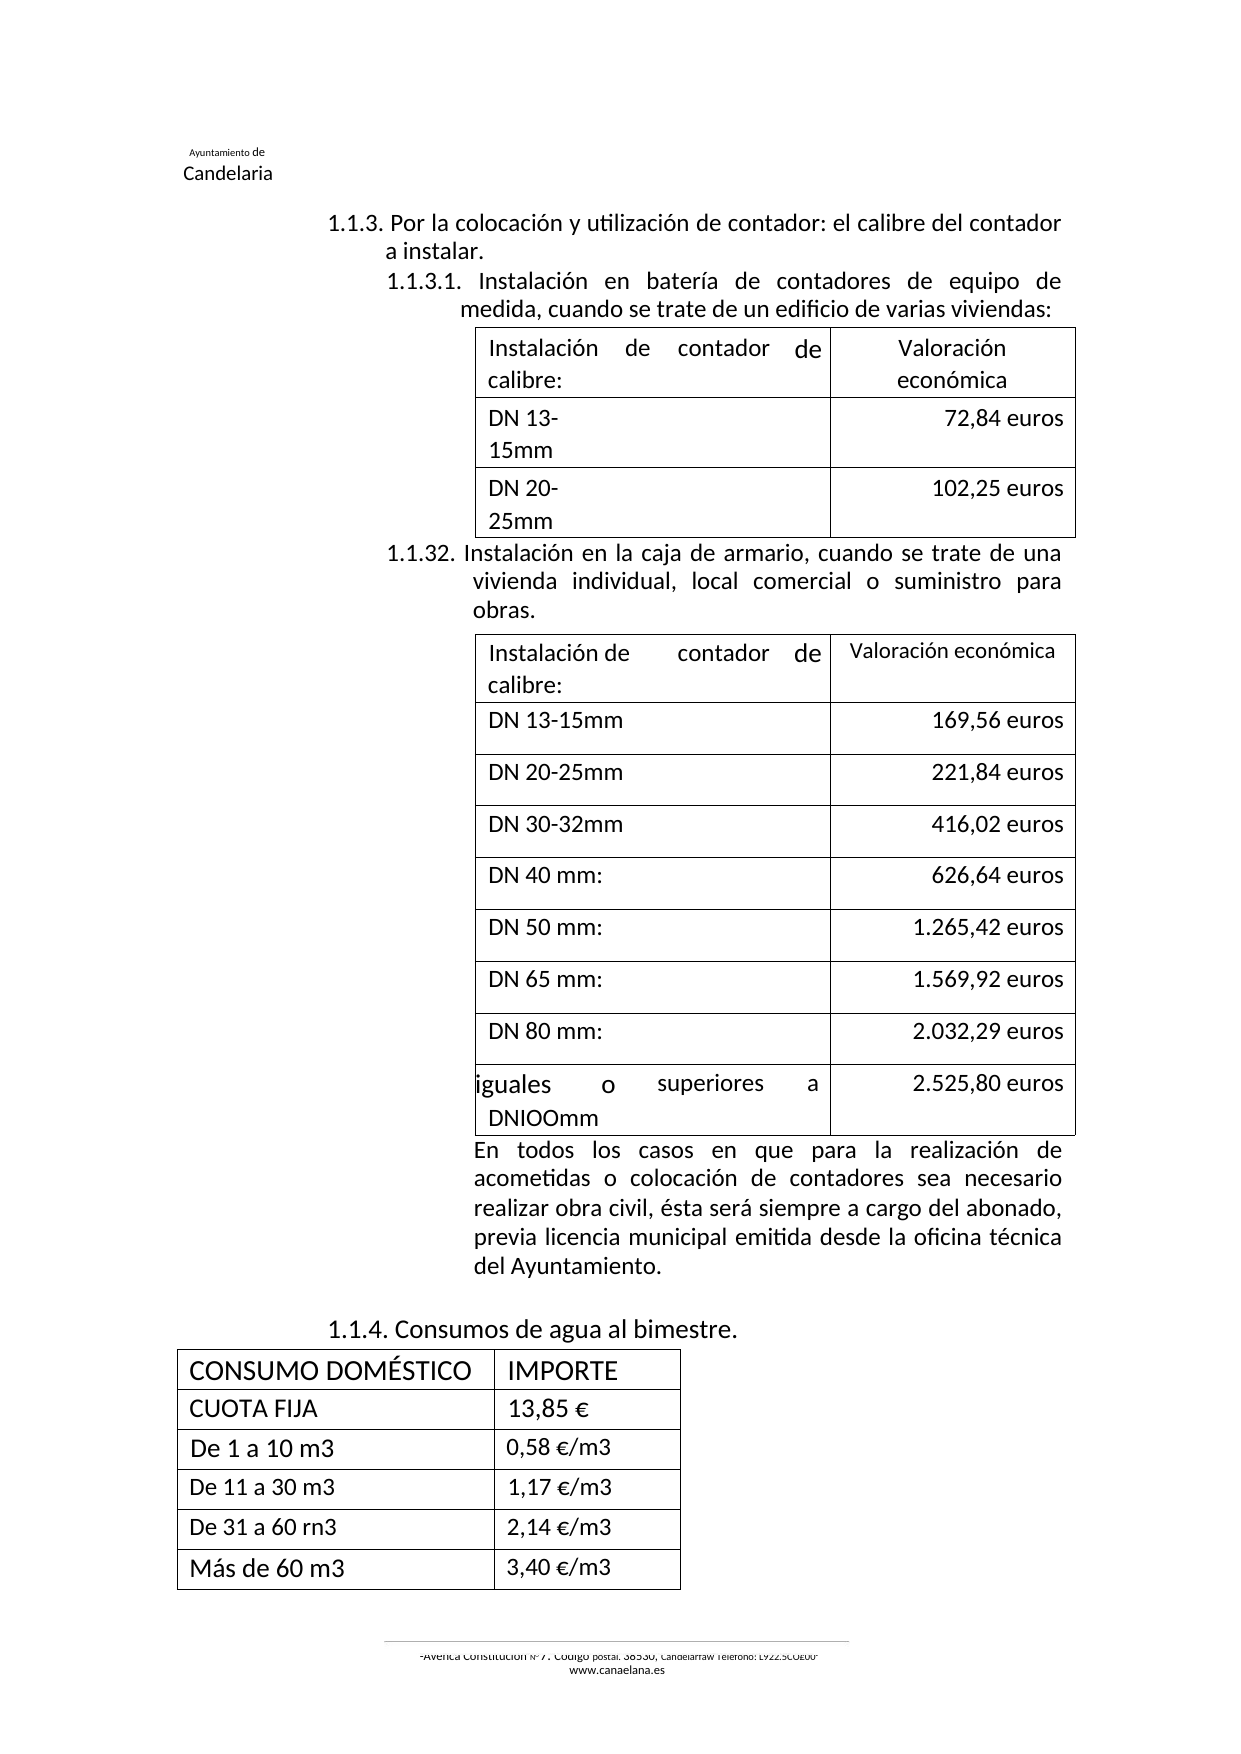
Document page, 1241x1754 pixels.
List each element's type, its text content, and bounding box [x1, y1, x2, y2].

table_cell 102,25 euros [831, 468, 1075, 537]
table_cell DN 20-25mm [476, 468, 625, 537]
table_header Instalación de calibre: [476, 635, 657, 702]
table_cell De 11 a 30 m3 [178, 1470, 494, 1509]
table_cell a [794, 1065, 830, 1134]
table_cell [657, 858, 794, 909]
table_cell CUOTA FIJA [178, 1390, 494, 1429]
table_cell [657, 806, 794, 857]
table_cell [794, 962, 830, 1012]
table_cell [657, 910, 794, 961]
table_header de [625, 328, 678, 397]
table_header IMPORTE [495, 1350, 680, 1389]
table_cell [678, 398, 794, 467]
table_cell 169,56 euros [831, 703, 1075, 753]
table_cell [657, 755, 794, 805]
table_cell 1,17 €/m3 [495, 1470, 680, 1509]
table_cell [794, 755, 830, 805]
table_cell superiores [657, 1065, 794, 1134]
table_cell DN 13-15mm [476, 703, 657, 753]
table_header contador [678, 328, 794, 397]
table_cell DN 65 mm: [476, 962, 657, 1012]
table_header Valoración económica [831, 328, 1075, 397]
table_cell 1.569,92 euros [831, 962, 1075, 1012]
table_cell DN 80 mm: [476, 1014, 657, 1064]
table_cell [657, 962, 794, 1012]
table_header Valoración económica [831, 635, 1075, 702]
table_cell [794, 703, 830, 753]
table_cell De 31 a 60 rn3 [178, 1510, 494, 1549]
table_header CONSUMO DOMÉSTICO [178, 1350, 494, 1389]
table_cell 13,85 € [495, 1390, 680, 1429]
table_cell iguales o DNIOOmm [476, 1065, 657, 1134]
table_cell [625, 398, 678, 467]
table_cell [794, 910, 830, 961]
table_cell 72,84 euros [831, 398, 1075, 467]
table_header de [794, 635, 830, 702]
table_cell 3,40 €/m3 [495, 1550, 680, 1589]
table_cell 1.265,42 euros [831, 910, 1075, 961]
table_cell [794, 468, 830, 537]
table_cell DN 30-32mm [476, 806, 657, 857]
table_cell DN 13-15mm [476, 398, 625, 467]
text 1.1.4. Consumos de agua al bimestre. [327, 1313, 1064, 1346]
table_header Instalación calibre: [476, 328, 625, 397]
table_cell 2,14 €/m3 [495, 1510, 680, 1549]
text 1.1.32. Instalación en la caja de armario, cuando se trate de una vivienda individual, local comercial o suministro para obras. [386, 538, 1063, 625]
text En todos los casos en que para la realización de acometidas o colocación de contadores sea necesario realizar obra civil, ésta será siempre a cargo del abonado, previa licencia municipal emitida desde la oficina técnica del Ayuntamiento. [474, 1136, 1063, 1280]
table_cell [794, 398, 830, 467]
text 1.1.3.1. Instalación en batería de contadores de equipo de medida, cuando se trate de un edificio de varias viviendas: [386, 266, 1063, 324]
table_cell 0,58 €/m3 [495, 1430, 680, 1469]
table_cell De 1 a 10 m3 [178, 1430, 494, 1469]
table_cell DN 40 mm: [476, 858, 657, 909]
table_cell [657, 1014, 794, 1064]
text 1.1.3. Por la colocación y utilización de contador: el calibre del contador a instalar. [327, 208, 1063, 266]
table_cell 221,84 euros [831, 755, 1075, 805]
table_cell 2.032,29 euros [831, 1014, 1075, 1064]
table_cell 2.525,80 euros [831, 1065, 1075, 1134]
table_cell 626,64 euros [831, 858, 1075, 909]
table_cell [657, 703, 794, 753]
table_cell [794, 806, 830, 857]
table_cell [794, 858, 830, 909]
table_header contador [657, 635, 794, 702]
table_cell [794, 1014, 830, 1064]
table_cell Más de 60 m3 [178, 1550, 494, 1589]
table_cell [678, 468, 794, 537]
table_cell 416,02 euros [831, 806, 1075, 857]
table_cell DN 20-25mm [476, 755, 657, 805]
table_cell [625, 468, 678, 537]
table_header de [794, 328, 830, 397]
table_cell DN 50 mm: [476, 910, 657, 961]
